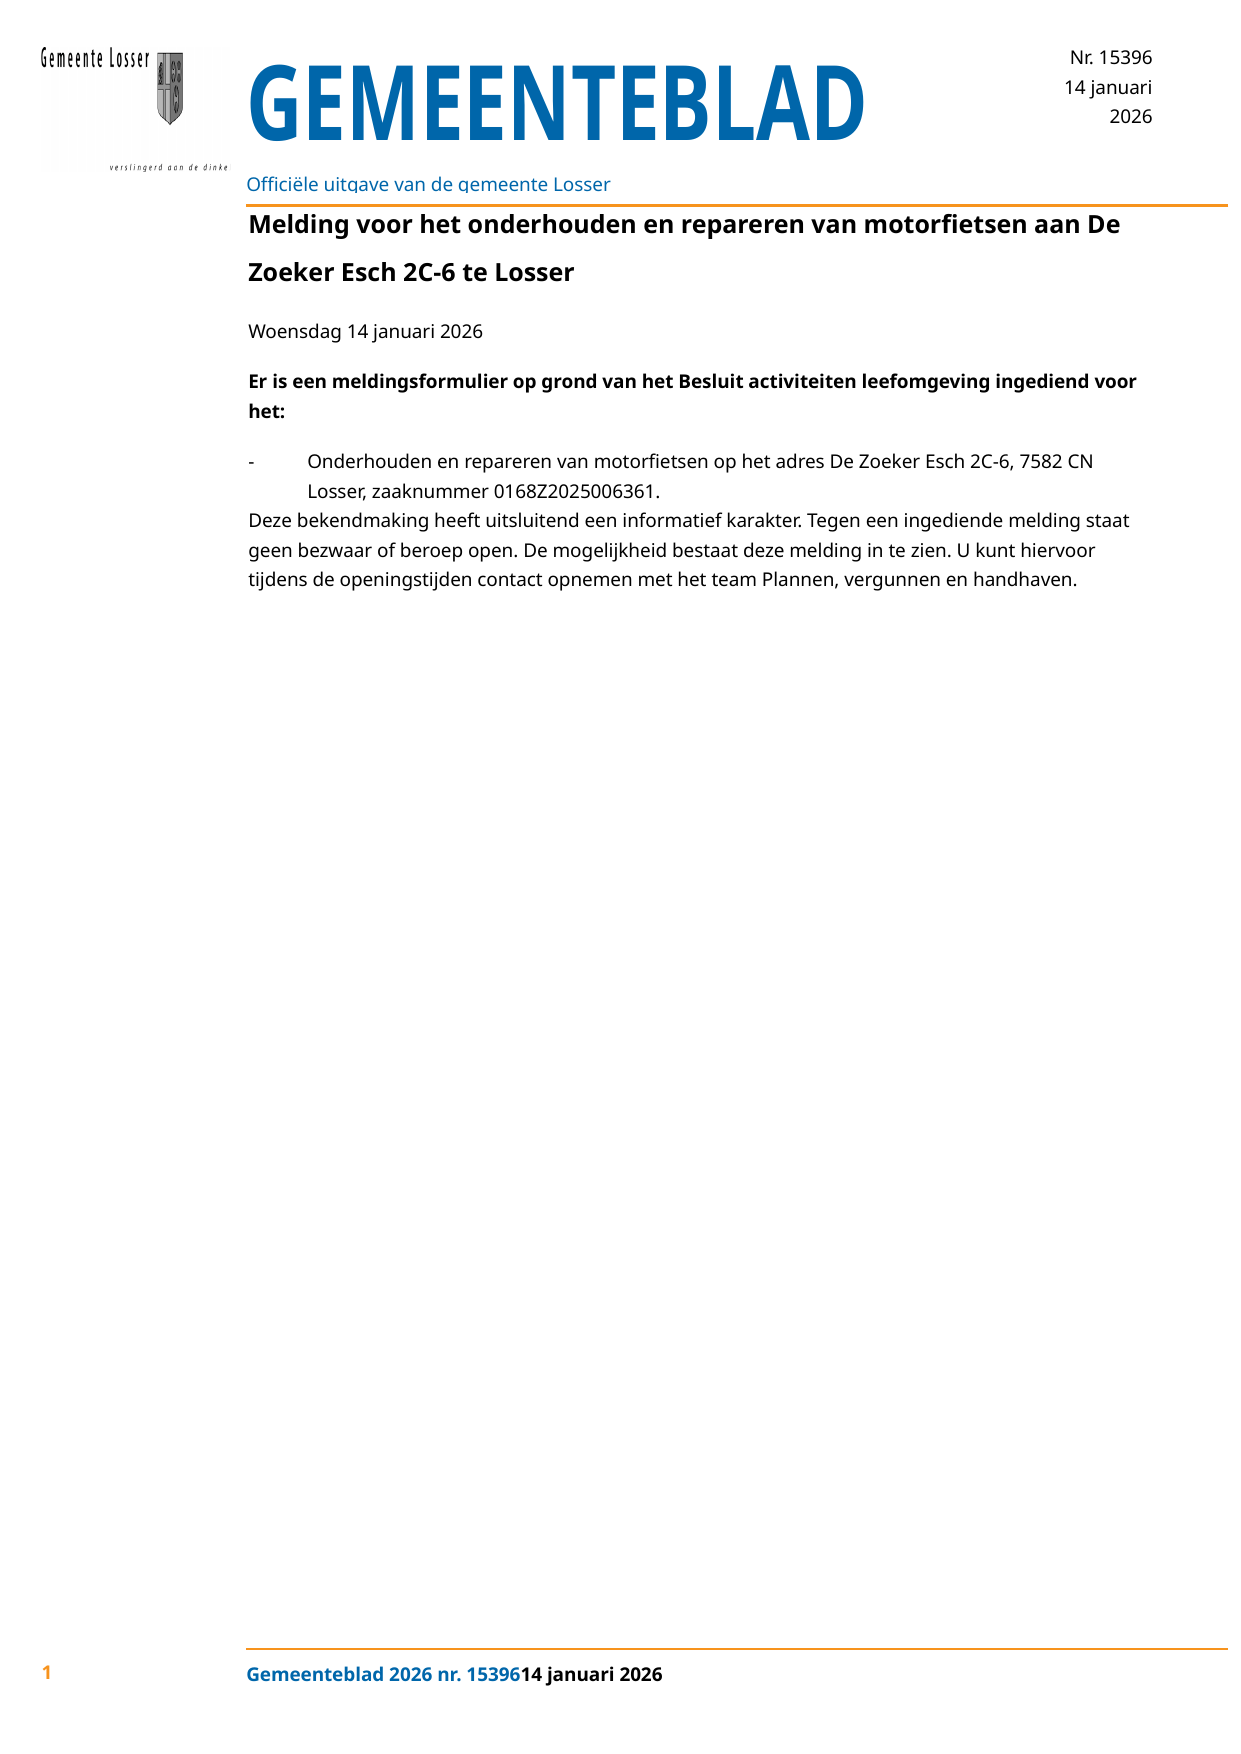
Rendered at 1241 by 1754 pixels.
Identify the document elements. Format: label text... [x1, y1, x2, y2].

list Onderhouden en repareren van motorfietsen op het adres De Zoeker Esch 2C-6, 7582 CN Losser, zaaknummer 0168Z2025006361. [248, 448, 1152, 504]
text Melding voor het onderhouden en repareren van motorfietsen aan De Zoeker Esch 2C-6 te Losser [248, 207, 1152, 288]
text Woensdag 14 januari 2026 [248, 318, 1152, 344]
text Er is een meldingsformulier op grond van het Besluit activiteiten leefomgeving ingediend voor het: [248, 368, 1152, 424]
text Deze bekendmaking heeft uitsluitend een informatief karakter. Tegen een ingediende melding staat geen bezwaar of beroep open. De mogelijkheid bestaat deze melding in te zien. U kunt hiervoor tijdens de openingstijden contact opnemen met het team Plannen, vergunnen en handhaven. [248, 507, 1152, 592]
picture [41, 47, 231, 172]
